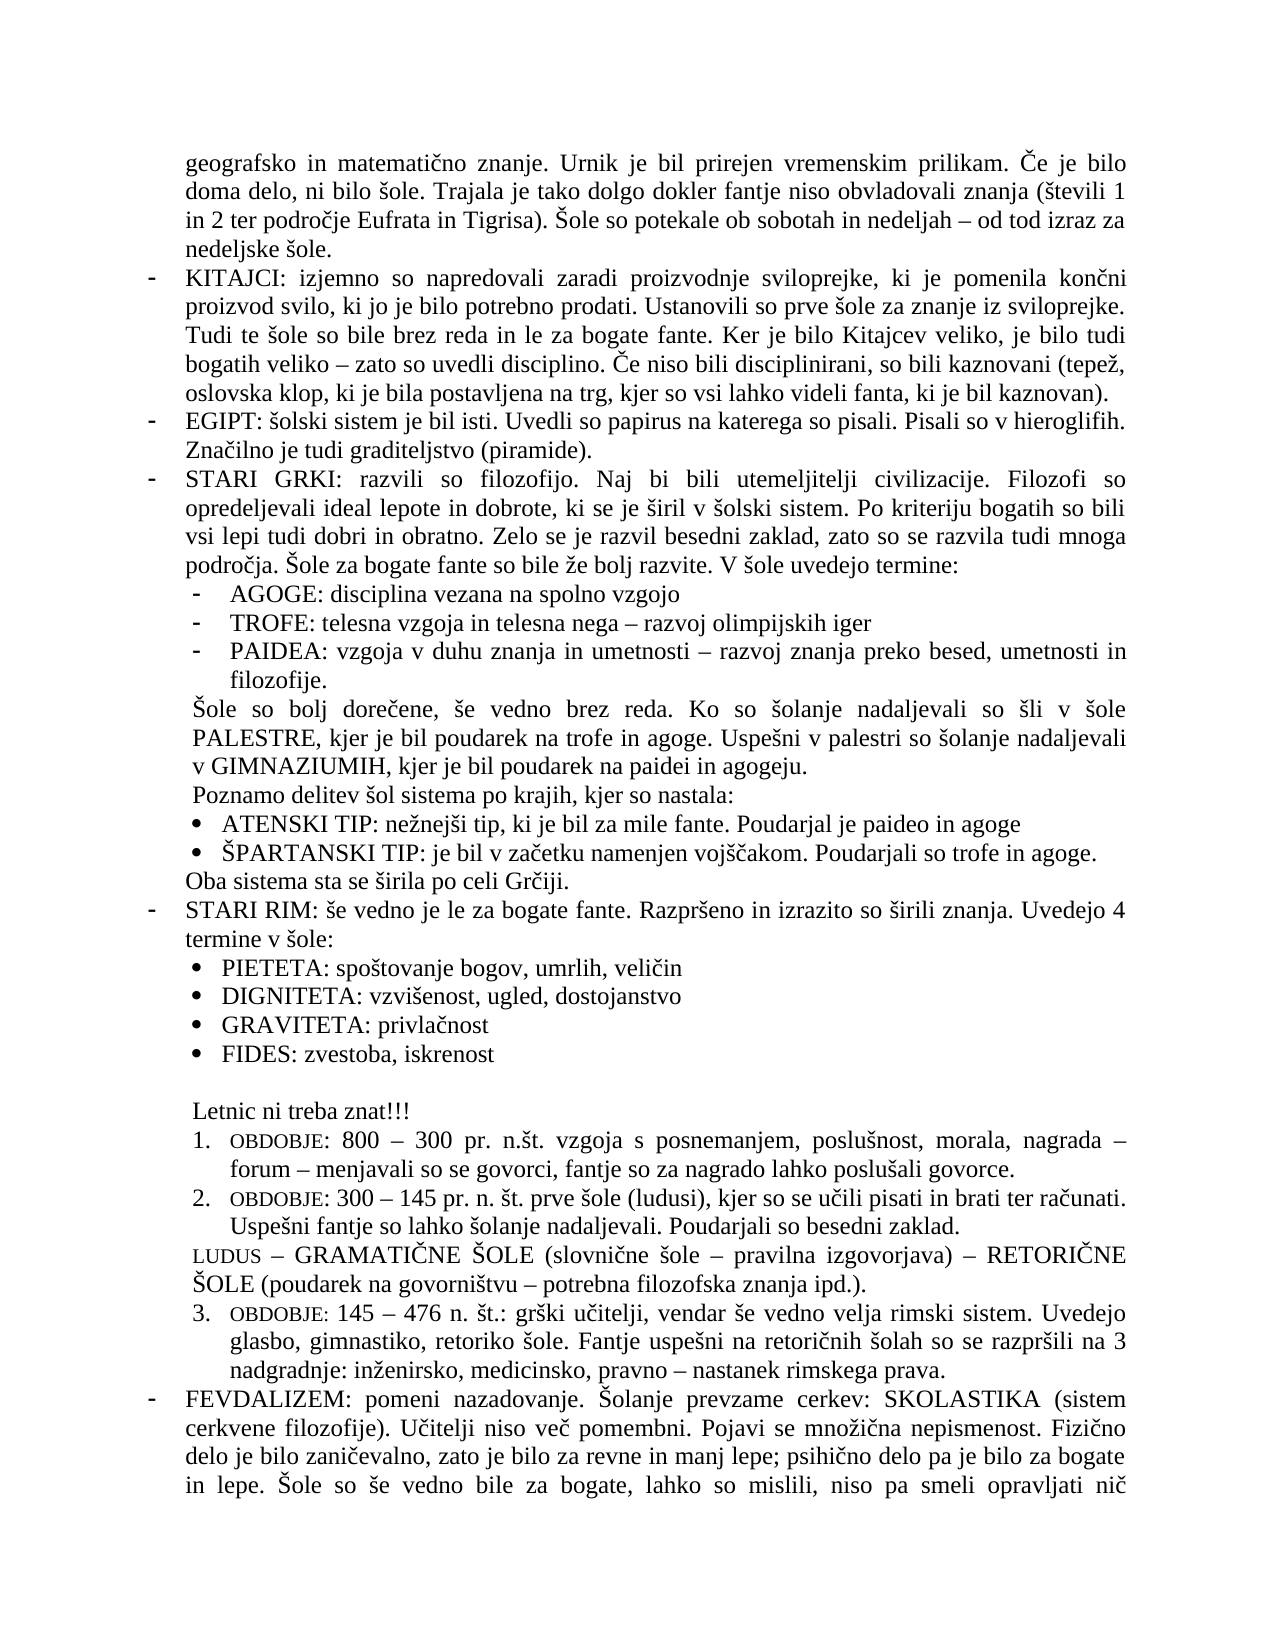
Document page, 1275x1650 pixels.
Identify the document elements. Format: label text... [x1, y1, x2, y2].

list geografsko in matematično znanje. Urnik je bil prirejen vremenskim prilikam. Če je bilo doma delo, ni bilo šole. Trajala je tako dolgo dokler fantje niso obvladovali znanja (števili 1 in 2 ter področje Eufrata in Tigrisa). Šole so potekale ob sobotah in nedeljah – od tod izraz za nedeljske šole. [148, 148, 1127, 263]
text Oba sistema sta se širila po celi Grčiji. [185, 866, 1127, 895]
list PAIDEA: vzgoja v duhu znanja in umetnosti – razvoj znanja preko besed, umetnosti in filozofije. [192, 636, 1127, 694]
list PIETETA: spoštovanje bogov, umrlih, veličin [185, 953, 1127, 981]
text Poznamo delitev šol sistema po krajih, kjer so nastala: [192, 780, 1127, 809]
list EGIPT: šolski sistem je bil isti. Uvedli so papirus na katerega so pisali. Pisali so v hieroglifih. Značilno je tudi graditeljstvo (piramide). [148, 406, 1127, 464]
list DIGNITETA: vzvišenost, ugled, dostojanstvo [185, 981, 1127, 1010]
text LUDUS – GRAMATIČNE ŠOLE (slovnične šole – pravilna izgovorjava) – RETORIČNE ŠOLE (poudarek na govorništvu – potrebna filozofska znanja ipd.). [192, 1240, 1127, 1298]
list STARI RIM: še vedno je le za bogate fante. Razpršeno in izrazito so širili znanja. Uvedejo 4 termine v šole: [148, 895, 1127, 953]
list GRAVITETA: privlačnost [185, 1010, 1127, 1039]
list OBDOBJE: 145 – 476 n. št.: grški učitelji, vendar še vedno velja rimski sistem. Uvedejo glasbo, gimnastiko, retoriko šole. Fantje uspešni na retoričnih šolah so se razpršili na 3 nadgradnje: inženirsko, medicinsko, pravno – nastanek rimskega prava. [192, 1298, 1127, 1384]
list OBDOBJE: 800 – 300 pr. n.št. vzgoja s posnemanjem, poslušnost, morala, nagrada – forum – menjavali so se govorci, fantje so za nagrado lahko poslušali govorce. [192, 1125, 1127, 1183]
text Letnic ni treba znat!!! [192, 1096, 1127, 1125]
list OBDOBJE: 300 – 145 pr. n. št. prve šole (ludusi), kjer so se učili pisati in brati ter računati. Uspešni fantje so lahko šolanje nadaljevali. Poudarjali so besedni zaklad. [192, 1183, 1127, 1240]
list FIDES: zvestoba, iskrenost [185, 1039, 1127, 1068]
text Šole so bolj dorečene, še vedno brez reda. Ko so šolanje nadaljevali so šli v šole PALESTRE, kjer je bil poudarek na trofe in agoge. Uspešni v palestri so šolanje nadaljevali v GIMNAZIUMIH, kjer je bil poudarek na paidei in agogeju. [192, 694, 1127, 780]
list TROFE: telesna vzgoja in telesna nega – razvoj olimpijskih iger [192, 608, 1127, 636]
list FEVDALIZEM: pomeni nazadovanje. Šolanje prevzame cerkev: SKOLASTIKA (sistem cerkvene filozofije). Učitelji niso več pomembni. Pojavi se množična nepismenost. Fizično delo je bilo zaničevalno, zato je bilo za revne in manj lepe; psihično delo pa je bilo za bogate in lepe. Šole so še vedno bile za bogate, lahko so mislili, niso pa smeli opravljati nič [148, 1384, 1127, 1499]
list ŠPARTANSKI TIP: je bil v začetku namenjen vojščakom. Poudarjali so trofe in agoge. [185, 838, 1127, 866]
list KITAJCI: izjemno so napredovali zaradi proizvodnje sviloprejke, ki je pomenila končni proizvod svilo, ki jo je bilo potrebno prodati. Ustanovili so prve šole za znanje iz sviloprejke. Tudi te šole so bile brez reda in le za bogate fante. Ker je bilo Kitajcev veliko, je bilo tudi bogatih veliko – zato so uvedli disciplino. Če niso bili disciplinirani, so bili kaznovani (tepež, oslovska klop, ki je bila postavljena na trg, kjer so vsi lahko videli fanta, ki je bil kaznovan). [148, 263, 1127, 406]
list STARI GRKI: razvili so filozofijo. Naj bi bili utemeljitelji civilizacije. Filozofi so opredeljevali ideal lepote in dobrote, ki se je širil v šolski sistem. Po kriteriju bogatih so bili vsi lepi tudi dobri in obratno. Zelo se je razvil besedni zaklad, zato so se razvila tudi mnoga področja. Šole za bogate fante so bile že bolj razvite. V šole uvedejo termine: [148, 464, 1127, 579]
list ATENSKI TIP: nežnejši tip, ki je bil za mile fante. Poudarjal je paideo in agoge [185, 809, 1127, 838]
list AGOGE: disciplina vezana na spolno vzgojo [192, 579, 1127, 608]
